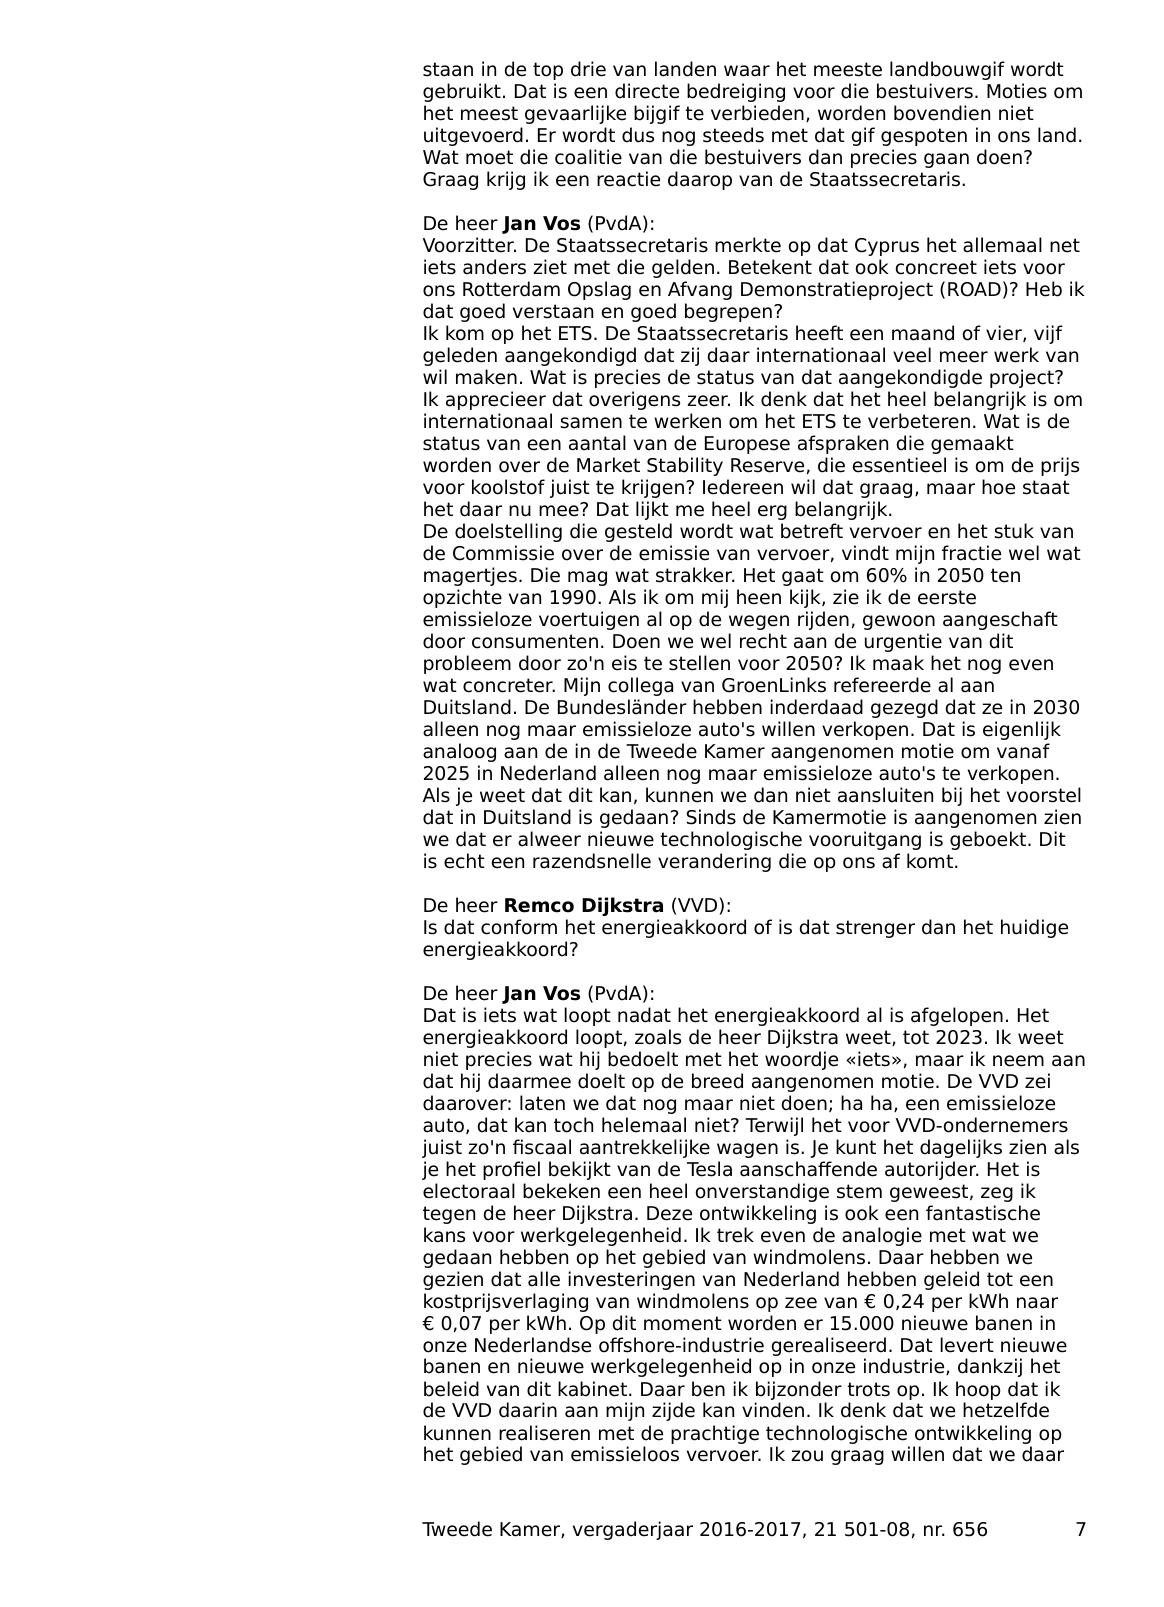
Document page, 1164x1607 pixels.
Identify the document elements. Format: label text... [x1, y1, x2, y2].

text staan in de top drie van landen waar het meeste landbouwgif wordt gebruikt. Dat is een directe bedreiging voor die bestuivers. Moties om het meest gevaarlijke bijgif te verbieden, worden bovendien niet uitgevoerd. Er wordt dus nog steeds met dat gif gespoten in ons land. Wat moet die coalitie van die bestuivers dan precies gaan doen? Graag krijg ik een reactie daarop van de Staatssecretaris. [422, 59, 1087, 191]
text De heer Jan Vos (PvdA): [422, 983, 1087, 1005]
text De doelstelling die gesteld wordt wat betreft vervoer en het stuk van de Commissie over de emissie van vervoer, vindt mijn fractie wel wat magertjes. Die mag wat strakker. Het gaat om 60% in 2050 ten opzichte van 1990. Als ik om mij heen kijk, zie ik de eerste emissieloze voertuigen al op de wegen rijden, gewoon aangeschaft door consumenten. Doen we wel recht aan de urgentie van dit probleem door zo'n eis te stellen voor 2050? Ik maak het nog even wat concreter. Mijn collega van GroenLinks refereerde al aan Duitsland. De Bundesländer hebben inderdaad gezegd dat ze in 2030 alleen nog maar emissieloze auto's willen verkopen. Dat is eigenlijk analoog aan de in de Tweede Kamer aangenomen motie om vanaf 2025 in Nederland alleen nog maar emissieloze auto's te verkopen. Als je weet dat dit kan, kunnen we dan niet aansluiten bij het voorstel dat in Duitsland is gedaan? Sinds de Kamermotie is aangenomen zien we dat er alweer nieuwe technologische vooruitgang is geboekt. Dit is echt een razendsnelle verandering die op ons af komt. [422, 521, 1087, 872]
text Ik kom op het ETS. De Staatssecretaris heeft een maand of vier, vijf geleden aangekondigd dat zij daar internationaal veel meer werk van wil maken. Wat is precies de status van dat aangekondigde project? Ik apprecieer dat overigens zeer. Ik denk dat het heel belangrijk is om internationaal samen te werken om het ETS te verbeteren. Wat is de status van een aantal van de Europese afspraken die gemaakt worden over de Market Stability Reserve, die essentieel is om de prijs voor koolstof juist te krijgen? Iedereen wil dat graag, maar hoe staat het daar nu mee? Dat lijkt me heel erg belangrijk. [422, 323, 1087, 521]
text Voorzitter. De Staatssecretaris merkte op dat Cyprus het allemaal net iets anders ziet met die gelden. Betekent dat ook concreet iets voor ons Rotterdam Opslag en Afvang Demonstratieproject (ROAD)? Heb ik dat goed verstaan en goed begrepen? [422, 235, 1087, 323]
text Dat is iets wat loopt nadat het energieakkoord al is afgelopen. Het energieakkoord loopt, zoals de heer Dijkstra weet, tot 2023. Ik weet niet precies wat hij bedoelt met het woordje «iets», maar ik neem aan dat hij daarmee doelt op de breed aangenomen motie. De VVD zei daarover: laten we dat nog maar niet doen; ha ha, een emissieloze auto, dat kan toch helemaal niet? Terwijl het voor VVD-ondernemers juist zo'n fiscaal aantrekkelijke wagen is. Je kunt het dagelijks zien als je het profiel bekijkt van de Tesla aanschaffende autorijder. Het is electoraal bekeken een heel onverstandige stem geweest, zeg ik tegen de heer Dijkstra. Deze ontwikkeling is ook een fantastische kans voor werkgelegenheid. Ik trek even de analogie met wat we gedaan hebben op het gebied van windmolens. Daar hebben we gezien dat alle investeringen van Nederland hebben geleid tot een kostprijsverlaging van windmolens op zee van € 0,24 per kWh naar € 0,07 per kWh. Op dit moment worden er 15.000 nieuwe banen in onze Nederlandse offshore-industrie gerealiseerd. Dat levert nieuwe banen en nieuwe werkgelegenheid op in onze industrie, dankzij het beleid van dit kabinet. Daar ben ik bijzonder trots op. Ik hoop dat ik de VVD daarin aan mijn zijde kan vinden. Ik denk dat we hetzelfde kunnen realiseren met de prachtige technologische ontwikkeling op het gebied van emissieloos vervoer. Ik zou graag willen dat we daar [422, 1005, 1087, 1466]
text De heer Jan Vos (PvdA): [422, 213, 1087, 235]
text Is dat conform het energieakkoord of is dat strenger dan het huidige energieakkoord? [422, 917, 1087, 961]
text De heer Remco Dijkstra (VVD): [422, 895, 1087, 917]
